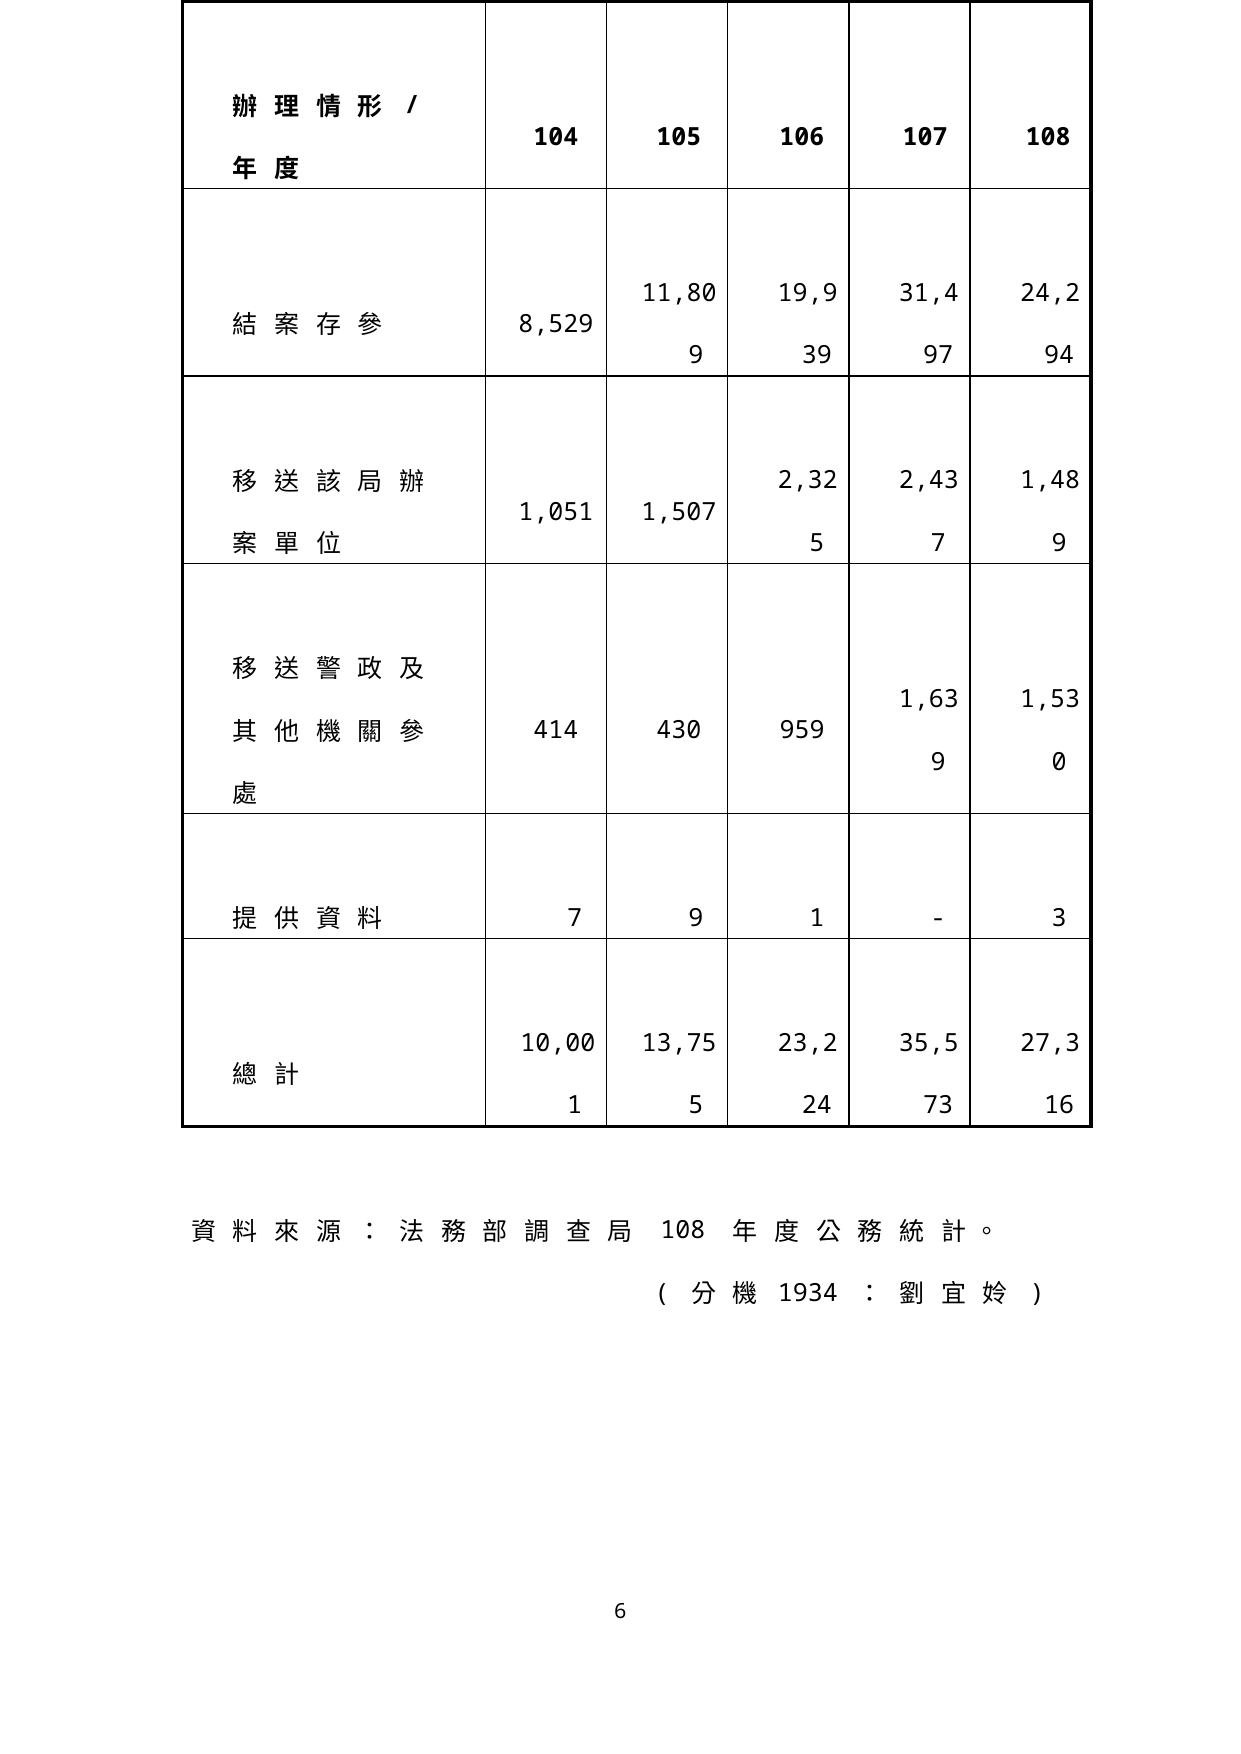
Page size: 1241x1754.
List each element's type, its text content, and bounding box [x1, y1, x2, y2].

table_cell 24,294 [971, 189, 1089, 375]
table_cell 8,529 [486, 189, 606, 375]
table_cell 總計 [184, 939, 485, 1125]
table_header 108 [971, 3, 1089, 187]
table_cell 1,530 [971, 564, 1089, 812]
table_cell 19,939 [728, 189, 848, 375]
table_cell 959 [728, 564, 848, 812]
table_cell 2,325 [728, 377, 848, 562]
table_header 106 [728, 3, 848, 187]
table_header 104 [486, 3, 606, 187]
table_cell - [850, 814, 969, 937]
table_cell 414 [486, 564, 606, 812]
text (分機1934：劉宜姈) [183, 1250, 1058, 1312]
table_cell 結案存參 [184, 189, 485, 375]
table_cell 11,809 [607, 189, 727, 375]
table_cell 1,489 [971, 377, 1089, 562]
table_cell 430 [607, 564, 727, 812]
table_cell 1,639 [850, 564, 969, 812]
table_cell 35,573 [850, 939, 969, 1125]
table_cell 2,437 [850, 377, 969, 562]
table_cell 9 [607, 814, 727, 937]
table_cell 27,316 [971, 939, 1089, 1125]
table_cell 1,507 [607, 377, 727, 562]
table_header 105 [607, 3, 727, 187]
table_cell 移送警政及其他機關參處 [184, 564, 485, 812]
table_header 辦理情形/年度 [184, 3, 485, 187]
table_cell 移送該局辦案單位 [184, 377, 485, 562]
table_cell 10,001 [486, 939, 606, 1125]
table_cell 31,497 [850, 189, 969, 375]
text 資料來源：法務部調查局108年度公務統計。 [183, 1187, 1058, 1250]
table_cell 1 [728, 814, 848, 937]
table_cell 7 [486, 814, 606, 937]
table_cell 提供資料 [184, 814, 485, 937]
table_cell 1,051 [486, 377, 606, 562]
table_header 107 [850, 3, 969, 187]
table_cell 13,755 [607, 939, 727, 1125]
table_cell 23,224 [728, 939, 848, 1125]
table_cell 3 [971, 814, 1089, 937]
